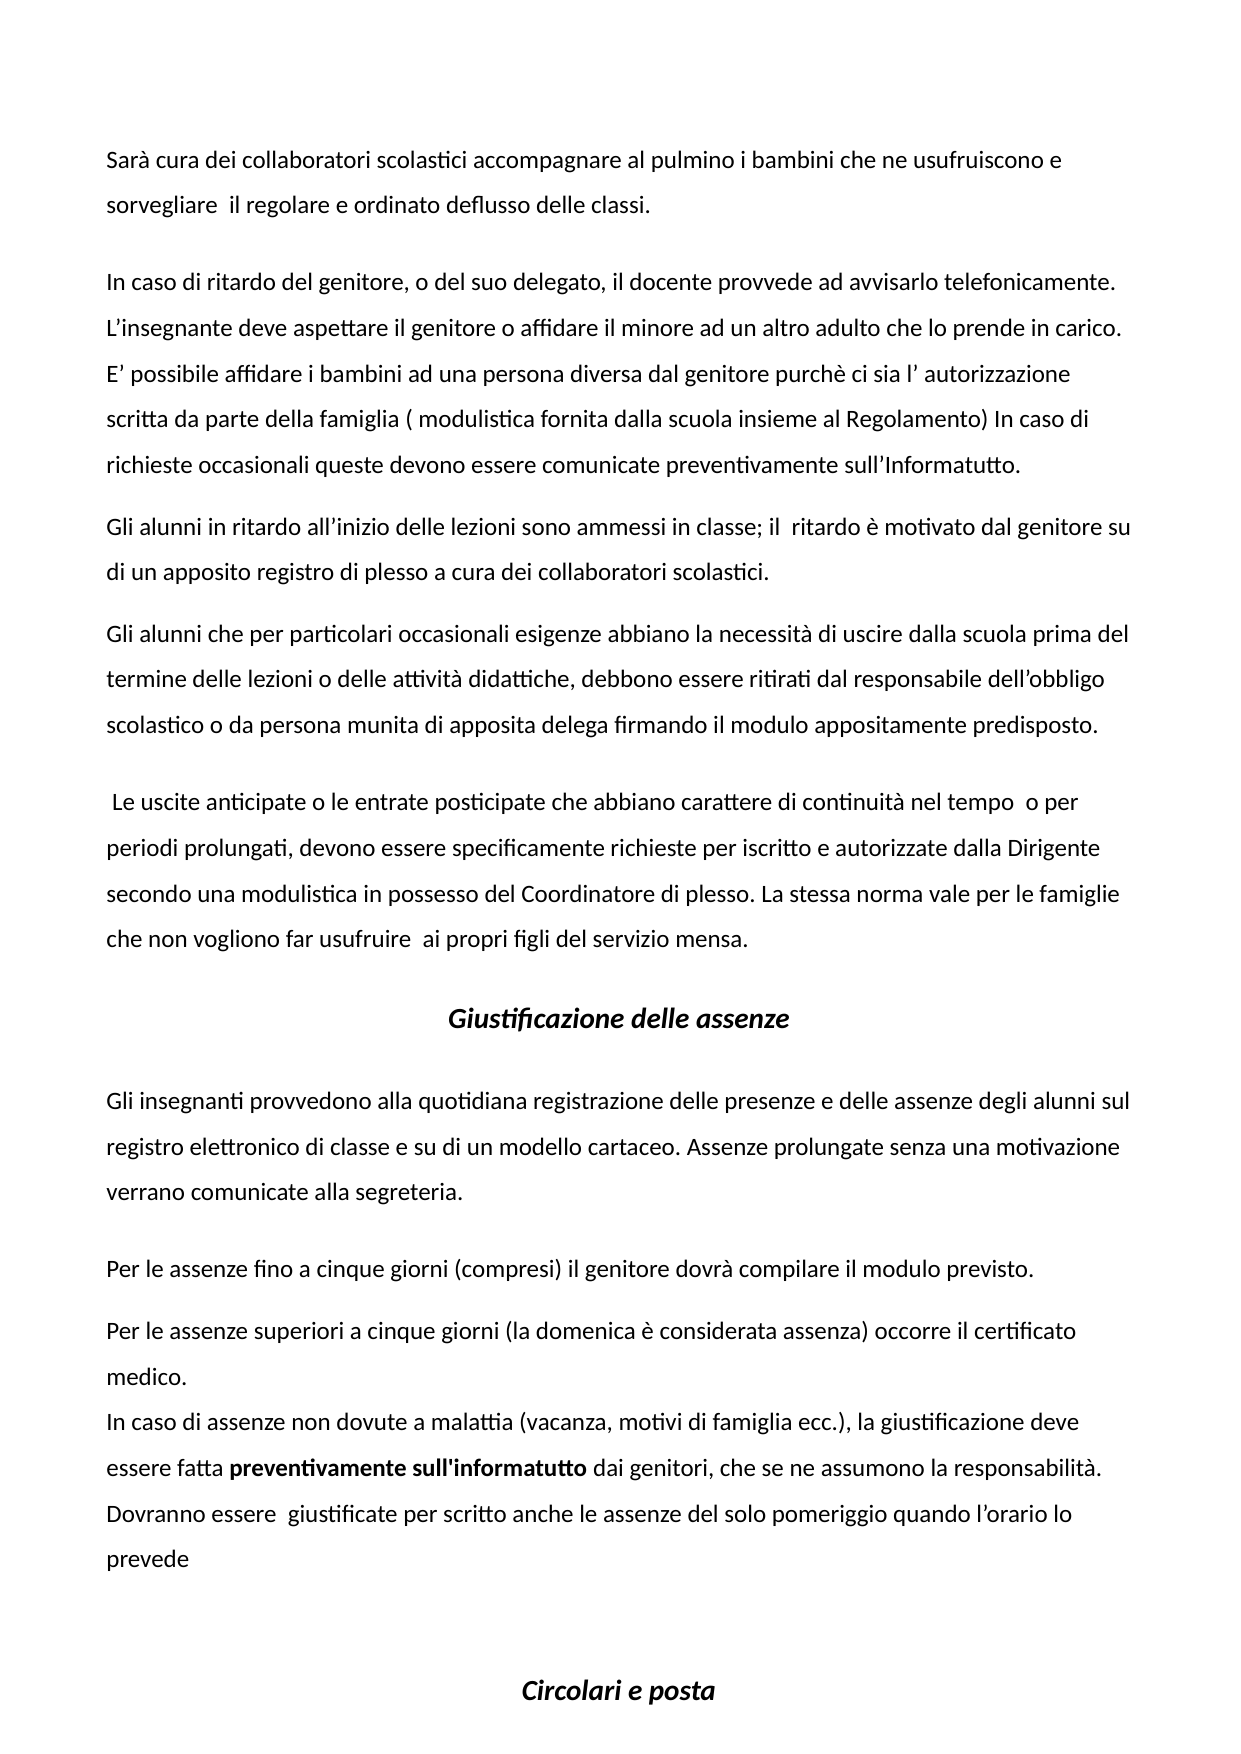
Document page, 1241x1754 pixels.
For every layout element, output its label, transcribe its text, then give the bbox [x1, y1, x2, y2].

text Sarà cura dei collaboratori scolastici accompagnare al pulmino i bambini che ne usufruiscono e sorvegliare il regolare e ordinato deflusso delle classi. [106, 144, 1134, 220]
text Dovranno essere giustificate per scritto anche le assenze del solo pomeriggio quando l’orario lo prevede [106, 1498, 1134, 1574]
text Le uscite anticipate o le entrate posticipate che abbiano carattere di continuità nel tempo o per periodi prolungati, devono essere specificamente richieste per iscritto e autorizzate dalla Dirigente secondo una modulistica in possesso del Coordinatore di plesso. La stessa norma vale per le famiglie che non vogliono far usufruire ai propri figli del servizio mensa. [106, 786, 1134, 954]
text Giustificazione delle assenze [106, 1000, 1134, 1036]
text In caso di ritardo del genitore, o del suo delegato, il docente provvede ad avvisarlo telefonicamente. L’insegnante deve aspettare il genitore o affidare il minore ad un altro adulto che lo prende in carico. E’ possibile affidare i bambini ad una persona diversa dal genitore purchè ci sia l’ autorizzazione scritta da parte della famiglia ( modulistica fornita dalla scuola insieme al Regolamento) In caso di richieste occasionali queste devono essere comunicate preventivamente sull’Informatutto. [106, 266, 1134, 480]
text In caso di assenze non dovute a malattia (vacanza, motivi di famiglia ecc.), la giustificazione deve essere fatta preventivamente sull'informatutto dai genitori, che se ne assumono la responsabilità. [106, 1406, 1134, 1483]
text Gli alunni in ritardo all’inizio delle lezioni sono ammessi in classe; il ritardo è motivato dal genitore su di un apposito registro di plesso a cura dei collaboratori scolastici. [106, 511, 1134, 587]
text Gli insegnanti provvedono alla quotidiana registrazione delle presenze e delle assenze degli alunni sul registro elettronico di classe e su di un modello cartaceo. Assenze prolungate senza una motivazione verrano comunicate alla segreteria. [106, 1085, 1134, 1207]
text Per le assenze fino a cinque giorni (compresi) il genitore dovrà compilare il modulo previsto. [106, 1253, 1134, 1284]
text Circolari e posta [106, 1672, 1134, 1707]
text Gli alunni che per particolari occasionali esigenze abbiano la necessità di uscire dalla scuola prima del termine delle lezioni o delle attività didattiche, debbono essere ritirati dal responsabile dell’obbligo scolastico o da persona munita di apposita delega firmando il modulo appositamente predisposto. [106, 618, 1134, 740]
text Per le assenze superiori a cinque giorni (la domenica è considerata assenza) occorre il certificato medico. [106, 1315, 1134, 1391]
